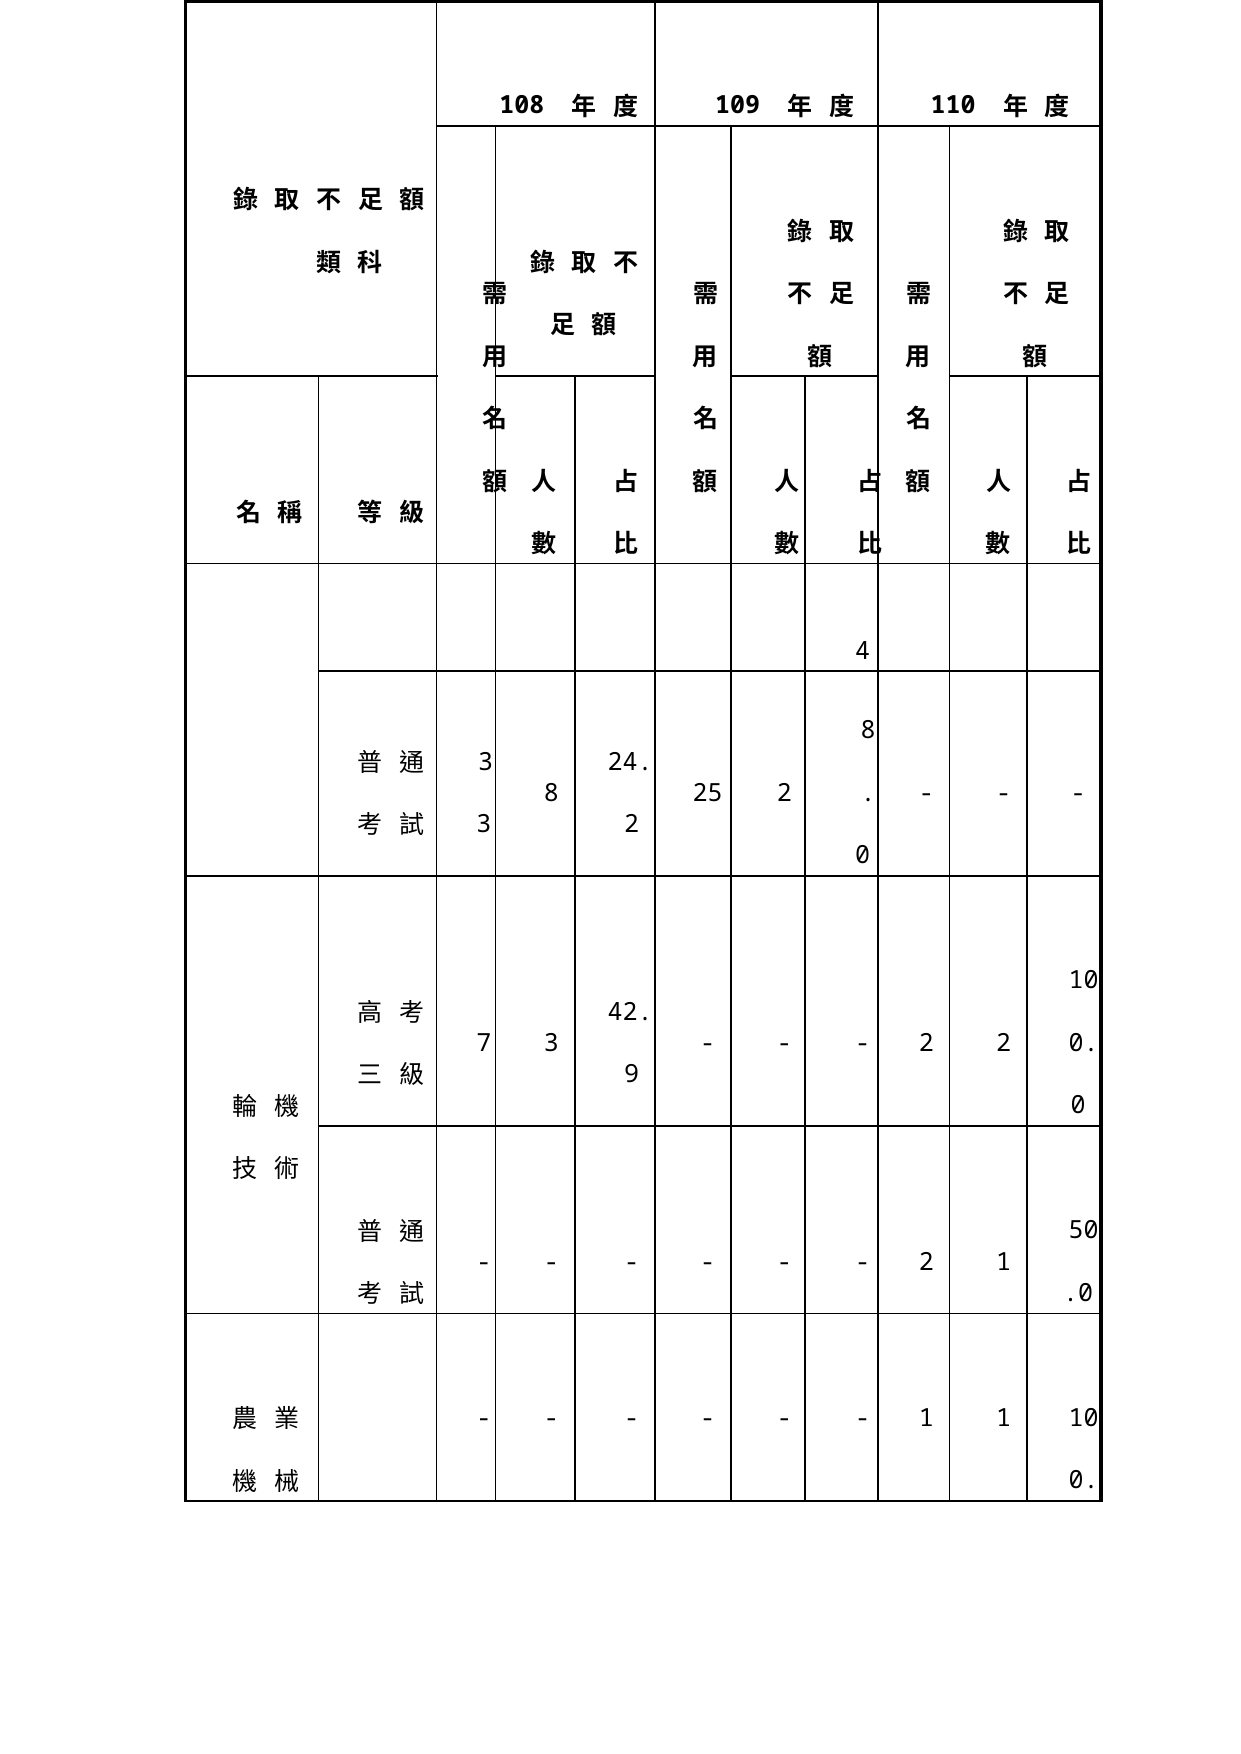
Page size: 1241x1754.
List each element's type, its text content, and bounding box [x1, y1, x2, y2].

table_cell 1 [950, 1127, 1026, 1312]
table_header 錄取不足額類科 [187, 3, 436, 375]
table_cell [187, 564, 318, 875]
table_cell 100.0 [1028, 877, 1099, 1125]
table_cell - [496, 1314, 574, 1500]
table_cell - [732, 1127, 804, 1312]
table_cell - [656, 1127, 730, 1312]
table_cell 7 [437, 877, 495, 1125]
table_cell 50.0 [1028, 1127, 1099, 1312]
table_cell [319, 1314, 436, 1500]
table_cell 24.2 [576, 672, 654, 875]
table_cell [496, 564, 574, 670]
table_cell 1 [879, 1314, 949, 1500]
table_cell 2 [950, 877, 1026, 1125]
table_cell 4 [806, 564, 877, 670]
table_cell 8.0 [806, 672, 877, 875]
table_cell 錄取不足額 [732, 127, 877, 375]
table_cell - [656, 877, 730, 1125]
table_cell 等級 [319, 377, 436, 562]
table_cell 2 [879, 1127, 949, 1312]
table_cell 普通考試 [319, 1127, 436, 1312]
table_cell 8 [496, 672, 574, 875]
table_cell 人數 [732, 377, 804, 562]
table_cell 需用 名額 [879, 127, 949, 562]
table_cell 需用 名額 [437, 127, 495, 562]
table_cell - [496, 1127, 574, 1312]
table_cell 100. [1028, 1314, 1099, 1500]
table_cell 人數 [496, 377, 574, 562]
table_cell - [950, 564, 1026, 670]
table_cell [576, 564, 654, 670]
table_cell - [879, 672, 949, 875]
table_cell 高考三級 [319, 877, 436, 1125]
table_cell 普通考試 [319, 672, 436, 875]
table_cell 人數 [950, 377, 1026, 562]
table_cell [437, 564, 495, 670]
table_header 110年度 [879, 3, 1099, 125]
table_cell 3 [496, 877, 574, 1125]
table_cell 錄取不足額 [950, 127, 1099, 375]
table_cell 輪機技術 [187, 877, 318, 1312]
table_cell - [806, 1314, 877, 1500]
table_cell 33 [437, 672, 495, 875]
table_cell [732, 564, 804, 670]
table_cell - [576, 1314, 654, 1500]
table_cell 2 [879, 877, 949, 1125]
table_cell - [1028, 672, 1099, 875]
table_cell - [1028, 564, 1099, 670]
table_cell - [437, 1314, 495, 1500]
table_cell - [806, 877, 877, 1125]
table_cell - [732, 877, 804, 1125]
table_cell 需用 名額 [656, 127, 730, 562]
table_cell 占比 [1028, 377, 1099, 562]
table_cell - [950, 672, 1026, 875]
table_cell - [576, 1127, 654, 1312]
table_cell - [879, 564, 949, 670]
table_cell [656, 564, 730, 670]
table_cell 錄取不足額 [496, 127, 654, 375]
table_cell 農業機械 [187, 1314, 318, 1500]
table_cell - [806, 1127, 877, 1312]
table_cell 25 [656, 672, 730, 875]
table_cell 2 [732, 672, 804, 875]
table_cell - [656, 1314, 730, 1500]
table_cell [319, 564, 436, 670]
table_cell 1 [950, 1314, 1026, 1500]
table_cell 占比 [806, 377, 877, 562]
table_header 109年度 [656, 3, 877, 125]
table_cell 占比 [576, 377, 654, 562]
table_header 108年度 [437, 3, 654, 125]
table_cell - [437, 1127, 495, 1312]
table_cell 42.9 [576, 877, 654, 1125]
table_cell 名稱 [187, 377, 318, 562]
table_cell - [732, 1314, 804, 1500]
